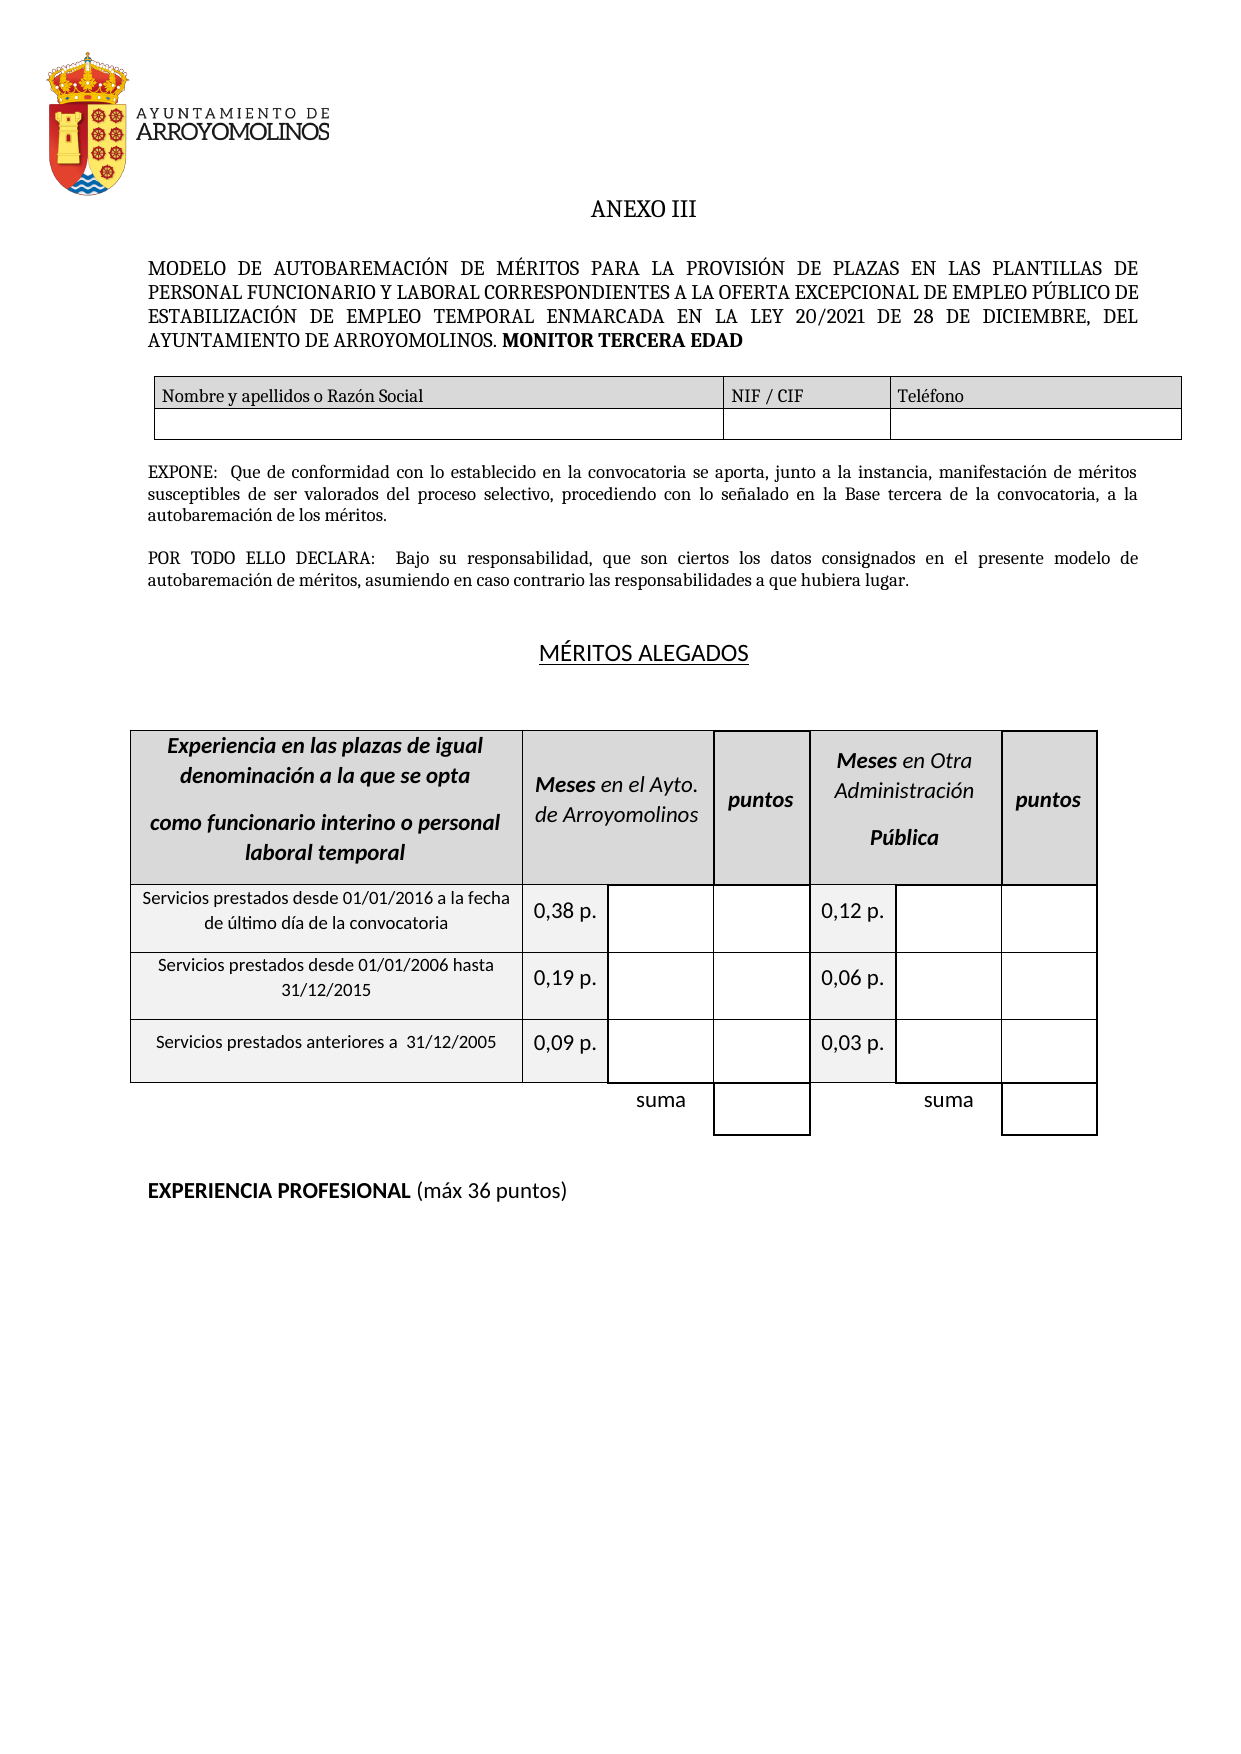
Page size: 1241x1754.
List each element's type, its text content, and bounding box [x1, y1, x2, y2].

table_cell [891, 409, 1181, 439]
table_cell [1003, 1084, 1096, 1134]
table_cell [155, 409, 723, 439]
table_header Meses en el Ayto. de Arroyomolinos [523, 731, 713, 884]
table_cell [714, 1020, 809, 1082]
table_cell [609, 1020, 713, 1082]
table_cell Servicios prestados desde 01/01/2016 a la fecha de último día de la convocatoria [131, 885, 522, 952]
table_header Experiencia en las plazas de igual denominación a la que se opta como funcionario interino o personal laboral temporal [131, 731, 522, 884]
table_cell 0,09 p. [523, 1020, 607, 1082]
table_cell [1002, 886, 1096, 952]
text EXPONE: Que de conformidad con lo establecido en la convocatoria se aporta, junto a la instancia, manifestación de méritos susceptibles de ser valorados del proceso selectivo, procediendo con lo señalado en la Base tercera de la convocatoria, a la autobaremación de los méritos. [148, 462, 1140, 526]
table_cell 0,03 p. [811, 1020, 895, 1082]
table_cell [724, 409, 890, 439]
text MÉRITOS ALEGADOS [148, 638, 1140, 668]
table_cell [1002, 953, 1096, 1019]
table_cell [1002, 1020, 1096, 1082]
table_cell 0,19 p. [523, 953, 607, 1019]
table_cell suma [896, 1084, 1001, 1134]
text ANEXO III [148, 195, 1140, 224]
table_cell [811, 1083, 896, 1134]
table_cell [609, 886, 713, 952]
table_cell 0,38 p. [523, 885, 607, 952]
table_header puntos [715, 732, 809, 884]
table_cell [897, 1020, 1001, 1082]
table_header Meses en Otra Administración Pública [811, 731, 1001, 884]
text POR TODO ELLO DECLARA: Bajo su responsabilidad, que son ciertos los datos consignados en el presente modelo de autobaremación de méritos, asumiendo en caso contrario las responsabilidades a que hubiera lugar. [148, 548, 1140, 591]
table_cell [714, 953, 809, 1019]
table_cell Servicios prestados desde 01/01/2006 hasta 31/12/2015 [131, 953, 522, 1019]
table_cell suma [608, 1084, 713, 1134]
table_header NIF / CIF [724, 377, 890, 408]
table_cell [609, 953, 713, 1019]
table_header Nombre y apellidos o Razón Social [155, 377, 723, 408]
table_cell [897, 953, 1001, 1019]
table_cell [897, 886, 1001, 952]
text MODELO DE AUTOBAREMACIÓN DE MÉRITOS PARA LA PROVISIÓN DE PLAZAS EN LAS PLANTILLAS DE PERSONAL FUNCIONARIO Y LABORAL CORRESPONDIENTES A LA OFERTA EXCEPCIONAL DE EMPLEO PÚBLICO DE ESTABILIZACIÓN DE EMPLEO TEMPORAL ENMARCADA EN LA LEY 20/2021 DE 28 DE DICIEMBRE, DEL AYUNTAMIENTO DE ARROYOMOLINOS. MONITOR TERCERA EDAD [148, 256, 1140, 352]
table_header puntos [1003, 732, 1096, 884]
table_cell [130, 1083, 522, 1134]
table_cell 0,12 p. [811, 885, 895, 952]
table_cell [715, 1084, 809, 1134]
text EXPERIENCIA PROFESIONAL (máx 36 puntos) [130, 708, 1140, 1204]
table_cell 0,06 p. [811, 953, 895, 1019]
table_cell [522, 1083, 608, 1134]
table_cell [714, 886, 809, 952]
table_header Teléfono [891, 377, 1181, 408]
table_cell Servicios prestados anteriores a 31/12/2005 [131, 1020, 522, 1082]
